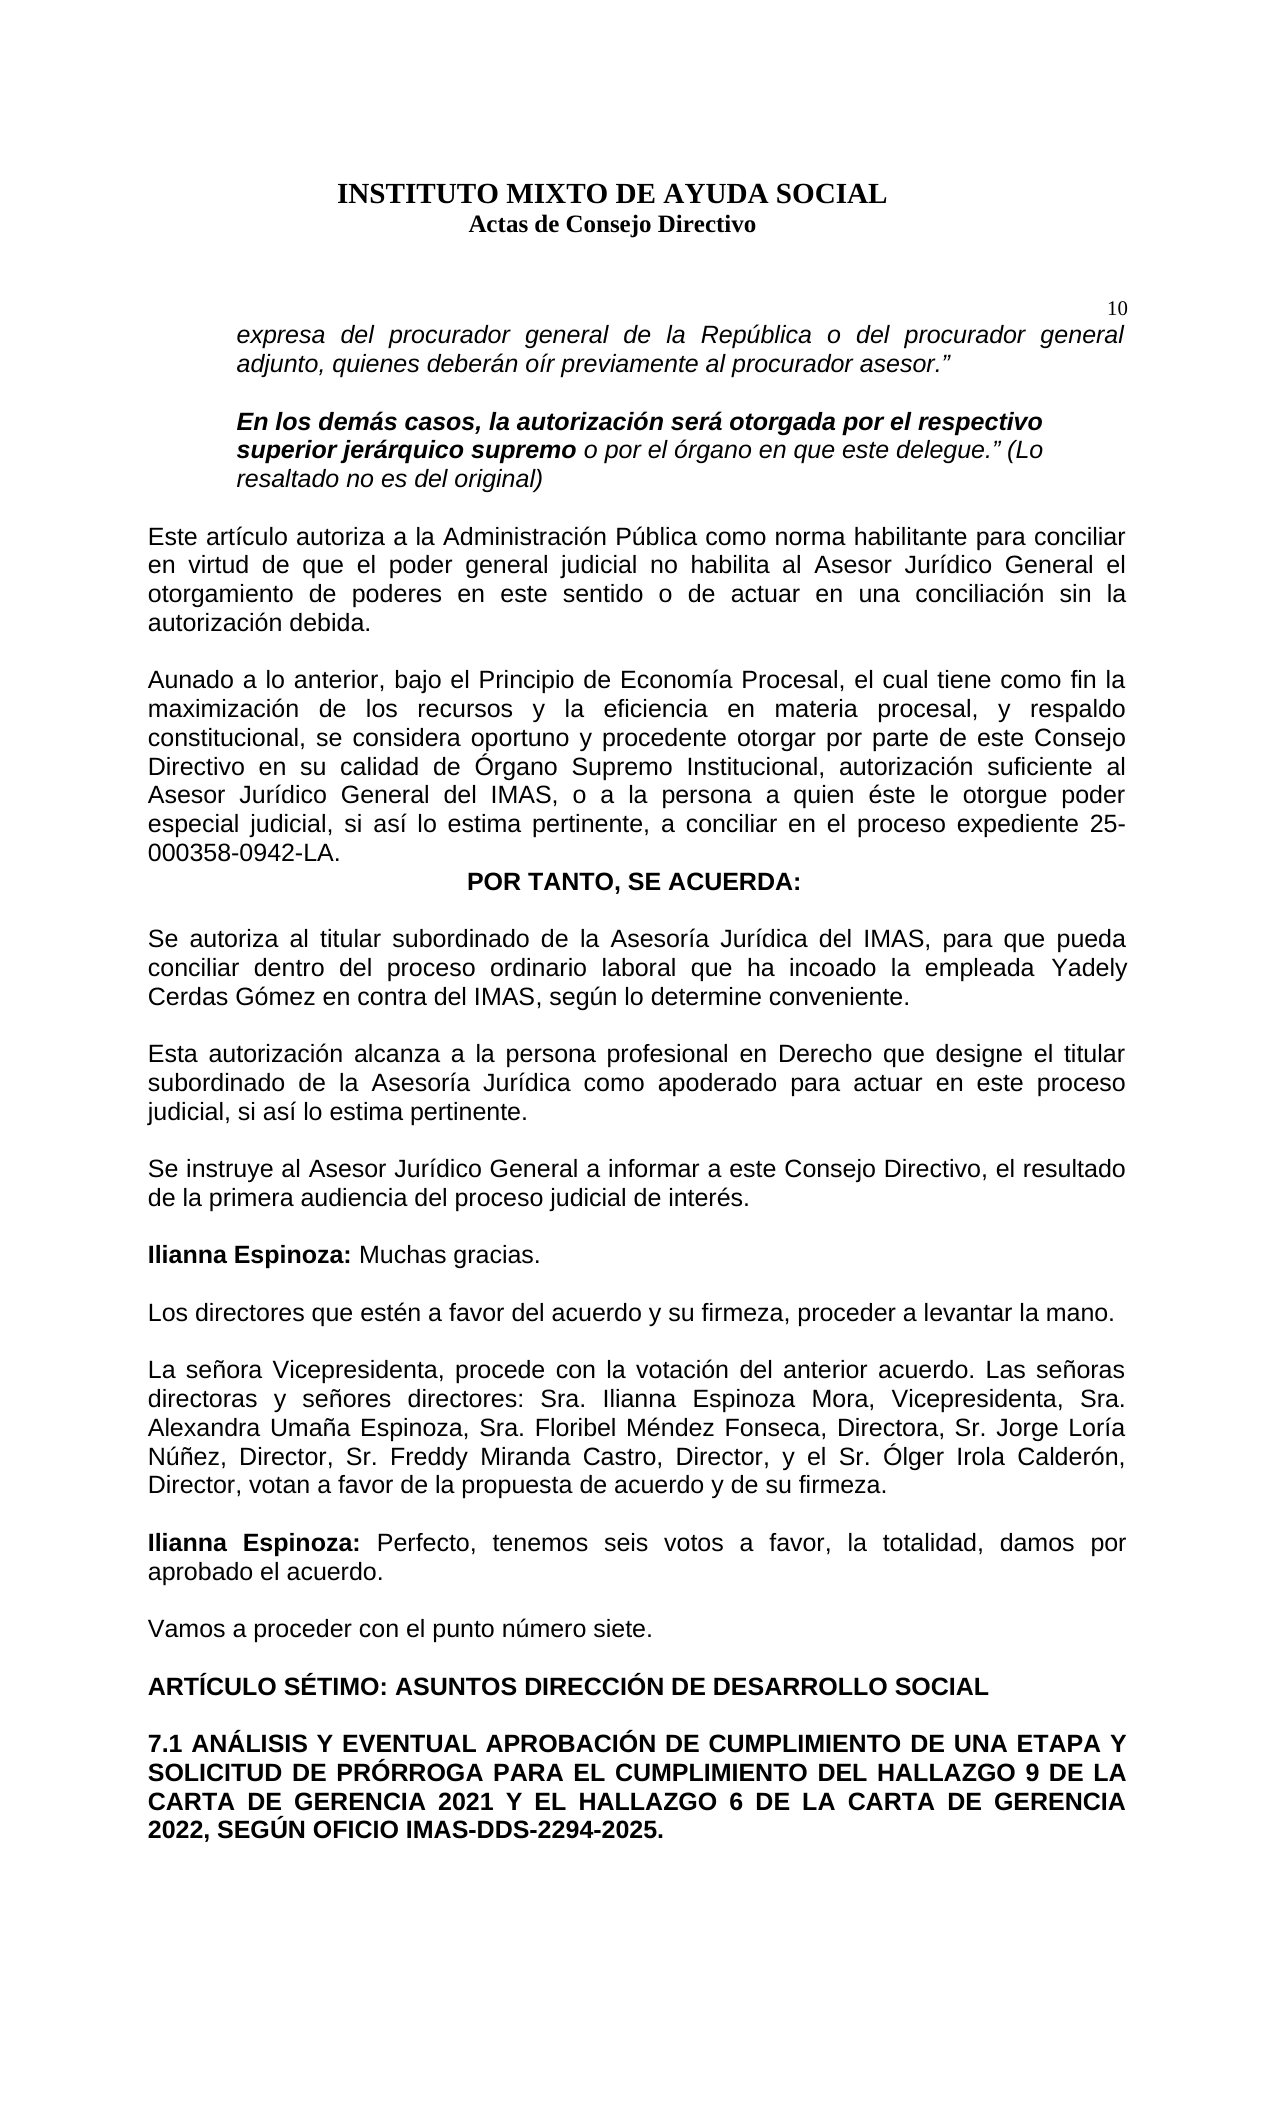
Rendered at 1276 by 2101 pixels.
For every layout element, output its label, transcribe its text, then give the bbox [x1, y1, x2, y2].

text 7.1 ANÁLISIS Y EVENTUAL APROBACIÓN DE CUMPLIMIENTO DE UNA ETAPA Y SOLICITUD DE PRÓRROGA PARA EL CUMPLIMIENTO DEL HALLAZGO 9 DE LA CARTA DE GERENCIA 2021 Y EL HALLAZGO 6 DE LA CARTA DE GERENCIA 2022, SEGÚN OFICIO IMAS-DDS-2294-2025. [148, 1729, 1127, 1844]
text En los demás casos, la autorización será otorgada por el respectivo superior jerárquico supremo o por el órgano en que este delegue.” (Lo resaltado no es del original) [236, 407, 1127, 493]
text Esta autorización alcanza a la persona profesional en Derecho que designe el titular subordinado de la Asesoría Jurídica como apoderado para actuar en este proceso judicial, si así lo estima pertinente. [148, 1039, 1127, 1125]
text Ilianna Espinoza: Perfecto, tenemos seis votos a favor, la totalidad, damos por aprobado el acuerdo. [148, 1528, 1127, 1585]
text Se autoriza al titular subordinado de la Asesoría Jurídica del IMAS, para que pueda conciliar dentro del proceso ordinario laboral que ha incoado la empleada Yadely Cerdas Gómez en contra del IMAS, según lo determine conveniente. [148, 924, 1127, 1010]
text Este artículo autoriza a la Administración Pública como norma habilitante para conciliar en virtud de que el poder general judicial no habilita al Asesor Jurídico General el otorgamiento de poderes en este sentido o de actuar en una conciliación sin la autorización debida. [148, 522, 1127, 637]
text POR TANTO, SE ACUERDA: [148, 867, 1127, 895]
text Los directores que estén a favor del acuerdo y su firmeza, proceder a levantar la mano. [148, 1298, 1127, 1327]
text Aunado a lo anterior, bajo el Principio de Economía Procesal, el cual tiene como fin la maximización de los recursos y la eficiencia en materia procesal, y respaldo constitucional, se considera oportuno y procedente otorgar por parte de este Consejo Directivo en su calidad de Órgano Supremo Institucional, autorización suficiente al Asesor Jurídico General del IMAS, o a la persona a quien éste le otorgue poder especial judicial, si así lo estima pertinente, a conciliar en el proceso expediente 25-000358-0942-LA. [148, 665, 1127, 867]
text Vamos a proceder con el punto número siete. [148, 1614, 1127, 1643]
text Se instruye al Asesor Jurídico General a informar a este Consejo Directivo, el resultado de la primera audiencia del proceso judicial de interés. [148, 1154, 1127, 1212]
text ARTÍCULO SÉTIMO: ASUNTOS DIRECCIÓN DE DESARROLLO SOCIAL [148, 1672, 1127, 1700]
text La señora Vicepresidenta, procede con la votación del anterior acuerdo. Las señoras directoras y señores directores: Sra. Ilianna Espinoza Mora, Vicepresidenta, Sra. Alexandra Umaña Espinoza, Sra. Floribel Méndez Fonseca, Directora, Sr. Jorge Loría Núñez, Director, Sr. Freddy Miranda Castro, Director, y el Sr. Ólger Irola Calderón, Director, votan a favor de la propuesta de acuerdo y de su firmeza. [148, 1355, 1127, 1499]
text Ilianna Espinoza: Muchas gracias. [148, 1240, 1127, 1269]
text expresa del procurador general de la República o del procurador general adjunto, quienes deberán oír previamente al procurador asesor.” [236, 320, 1127, 378]
